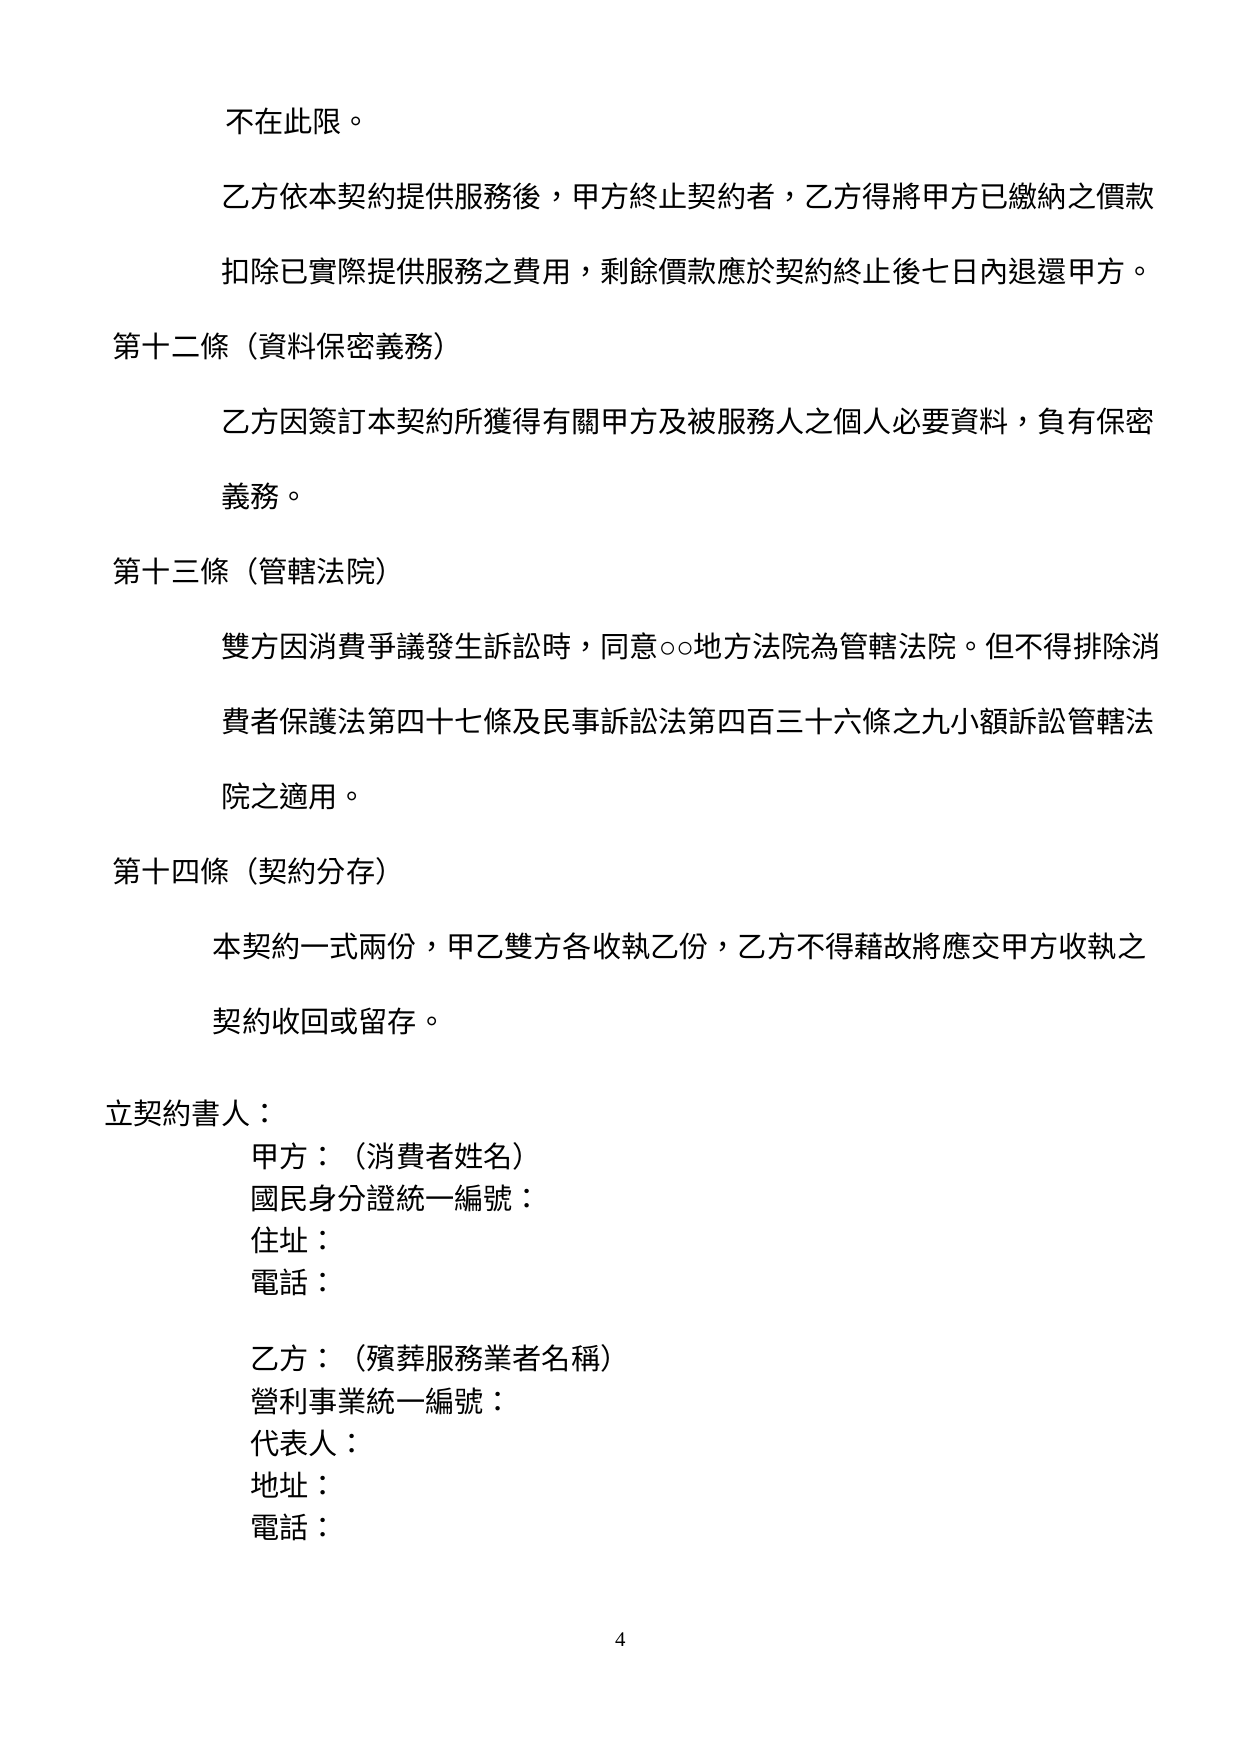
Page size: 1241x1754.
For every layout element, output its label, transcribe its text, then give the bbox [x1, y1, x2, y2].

text 第十四條（契約分存） [112, 832, 1165, 907]
text 電話： [75, 1260, 1165, 1302]
text 本契約一式兩份，甲乙雙方各收執乙份，乙方不得藉故將應交甲方收執之契約收回或留存。 [213, 907, 1165, 1057]
text 代表人： [75, 1420, 1165, 1463]
text 地址： [75, 1463, 1165, 1505]
text 乙方依本契約提供服務後，甲方終止契約者，乙方得將甲方已繳納之價款扣除已實際提供服務之費用，剩餘價款應於契約終止後七日內退還甲方。 [221, 157, 1165, 307]
text 雙方因消費爭議發生訴訟時，同意○○地方法院為管轄法院。但不得排除消費者保護法第四十七條及民事訴訟法第四百三十六條之九小額訴訟管轄法院之適用。 [221, 607, 1165, 832]
text 第十二條（資料保密義務） [112, 307, 1165, 382]
text 國民身分證統一編號： [75, 1176, 1165, 1218]
text 乙方：（殯葬服務業者名稱） [75, 1336, 1165, 1378]
text 第十三條（管轄法院） [112, 532, 1165, 607]
text 乙方因簽訂本契約所獲得有關甲方及被服務人之個人必要資料，負有保密義務。 [221, 382, 1165, 532]
text 營利事業統一編號： [75, 1378, 1165, 1420]
text 甲方：（消費者姓名） [75, 1133, 1165, 1176]
text 住址： [75, 1218, 1165, 1260]
text 立契約書人： [75, 1091, 1165, 1133]
text 電話： [75, 1505, 1165, 1547]
text 不在此限。 [225, 82, 1165, 157]
